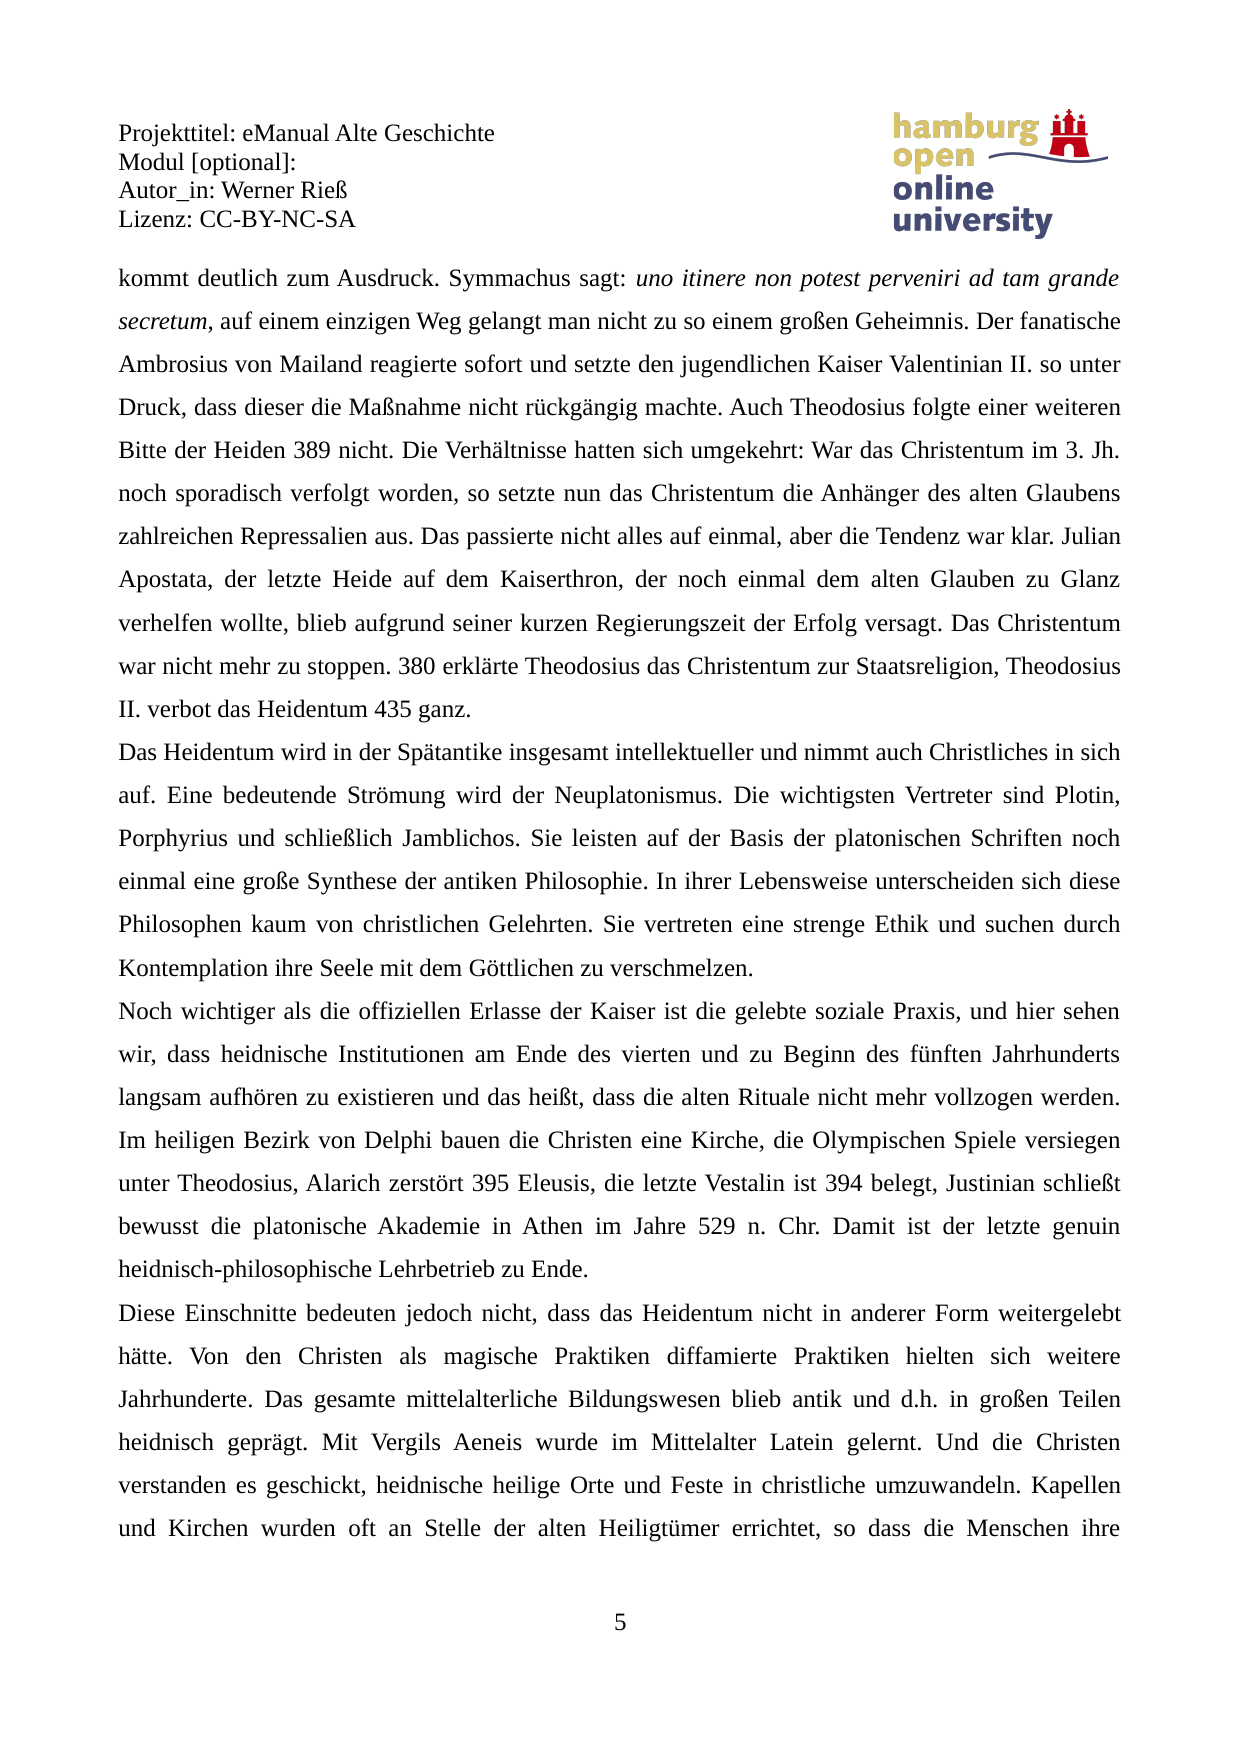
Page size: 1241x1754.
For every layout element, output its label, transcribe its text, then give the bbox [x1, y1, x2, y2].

text Das Heidentum wird in der Spätantike insgesamt intellektueller und nimmt auch Christliches in sich auf. Eine bedeutende Strömung wird der Neuplatonismus. Die wichtigsten Vertreter sind Plotin, Porphyrius und schließlich Jamblichos. Sie leisten auf der Basis der platonischen Schriften noch einmal eine große Synthese der antiken Philosophie. In ihrer Lebensweise unterscheiden sich diese Philosophen kaum von christlichen Gelehrten. Sie vertreten eine strenge Ethik und suchen durch Kontemplation ihre Seele mit dem Göttlichen zu verschmelzen. [118, 737, 1122, 981]
text Diese Einschnitte bedeuten jedoch nicht, dass das Heidentum nicht in anderer Form weitergelebt hätte. Von den Christen als magische Praktiken diffamierte Praktiken hielten sich weitere Jahrhunderte. Das gesamte mittelalterliche Bildungswesen blieb antik und d.h. in großen Teilen heidnisch geprägt. Mit Vergils Aeneis wurde im Mittelalter Latein gelernt. Und die Christen verstanden es geschickt, heidnische heilige Orte und Feste in christliche umzuwandeln. Kapellen und Kirchen wurden oft an Stelle der alten Heiligtümer errichtet, so dass die Menschen ihre [118, 1298, 1122, 1542]
text Noch wichtiger als die offiziellen Erlasse der Kaiser ist die gelebte soziale Praxis, und hier sehen wir, dass heidnische Institutionen am Ende des vierten und zu Beginn des fünften Jahrhunderts langsam aufhören zu existieren und das heißt, dass die alten Rituale nicht mehr vollzogen werden. Im heiligen Bezirk von Delphi bauen die Christen eine Kirche, die Olympischen Spiele versiegen unter Theodosius, Alarich zerstört 395 Eleusis, die letzte Vestalin ist 394 belegt, Justinian schließt bewusst die platonische Akademie in Athen im Jahre 529 n. Chr. Damit ist der letzte genuin heidnisch-philosophische Lehrbetrieb zu Ende. [118, 996, 1122, 1283]
text kommt deutlich zum Ausdruck. Symmachus sagt: uno itinere non potest perveniri ad tam grande secretum, auf einem einzigen Weg gelangt man nicht zu so einem großen Geheimnis. Der fanatische Ambrosius von Mailand reagierte sofort und setzte den jugendlichen Kaiser Valentinian II. so unter Druck, dass dieser die Maßnahme nicht rückgängig machte. Auch Theodosius folgte einer weiteren Bitte der Heiden 389 nicht. Die Verhältnisse hatten sich umgekehrt: War das Christentum im 3. Jh. noch sporadisch verfolgt worden, so setzte nun das Christentum die Anhänger des alten Glaubens zahlreichen Repressalien aus. Das passierte nicht alles auf einmal, aber die Tendenz war klar. Julian Apostata, der letzte Heide auf dem Kaiserthron, der noch einmal dem alten Glauben zu Glanz verhelfen wollte, blieb aufgrund seiner kurzen Regierungszeit der Erfolg versagt. Das Christentum war nicht mehr zu stoppen. 380 erklärte Theodosius das Christentum zur Staatsreligion, Theodosius II. verbot das Heidentum 435 ganz. [118, 263, 1122, 723]
picture [893, 109, 1108, 239]
